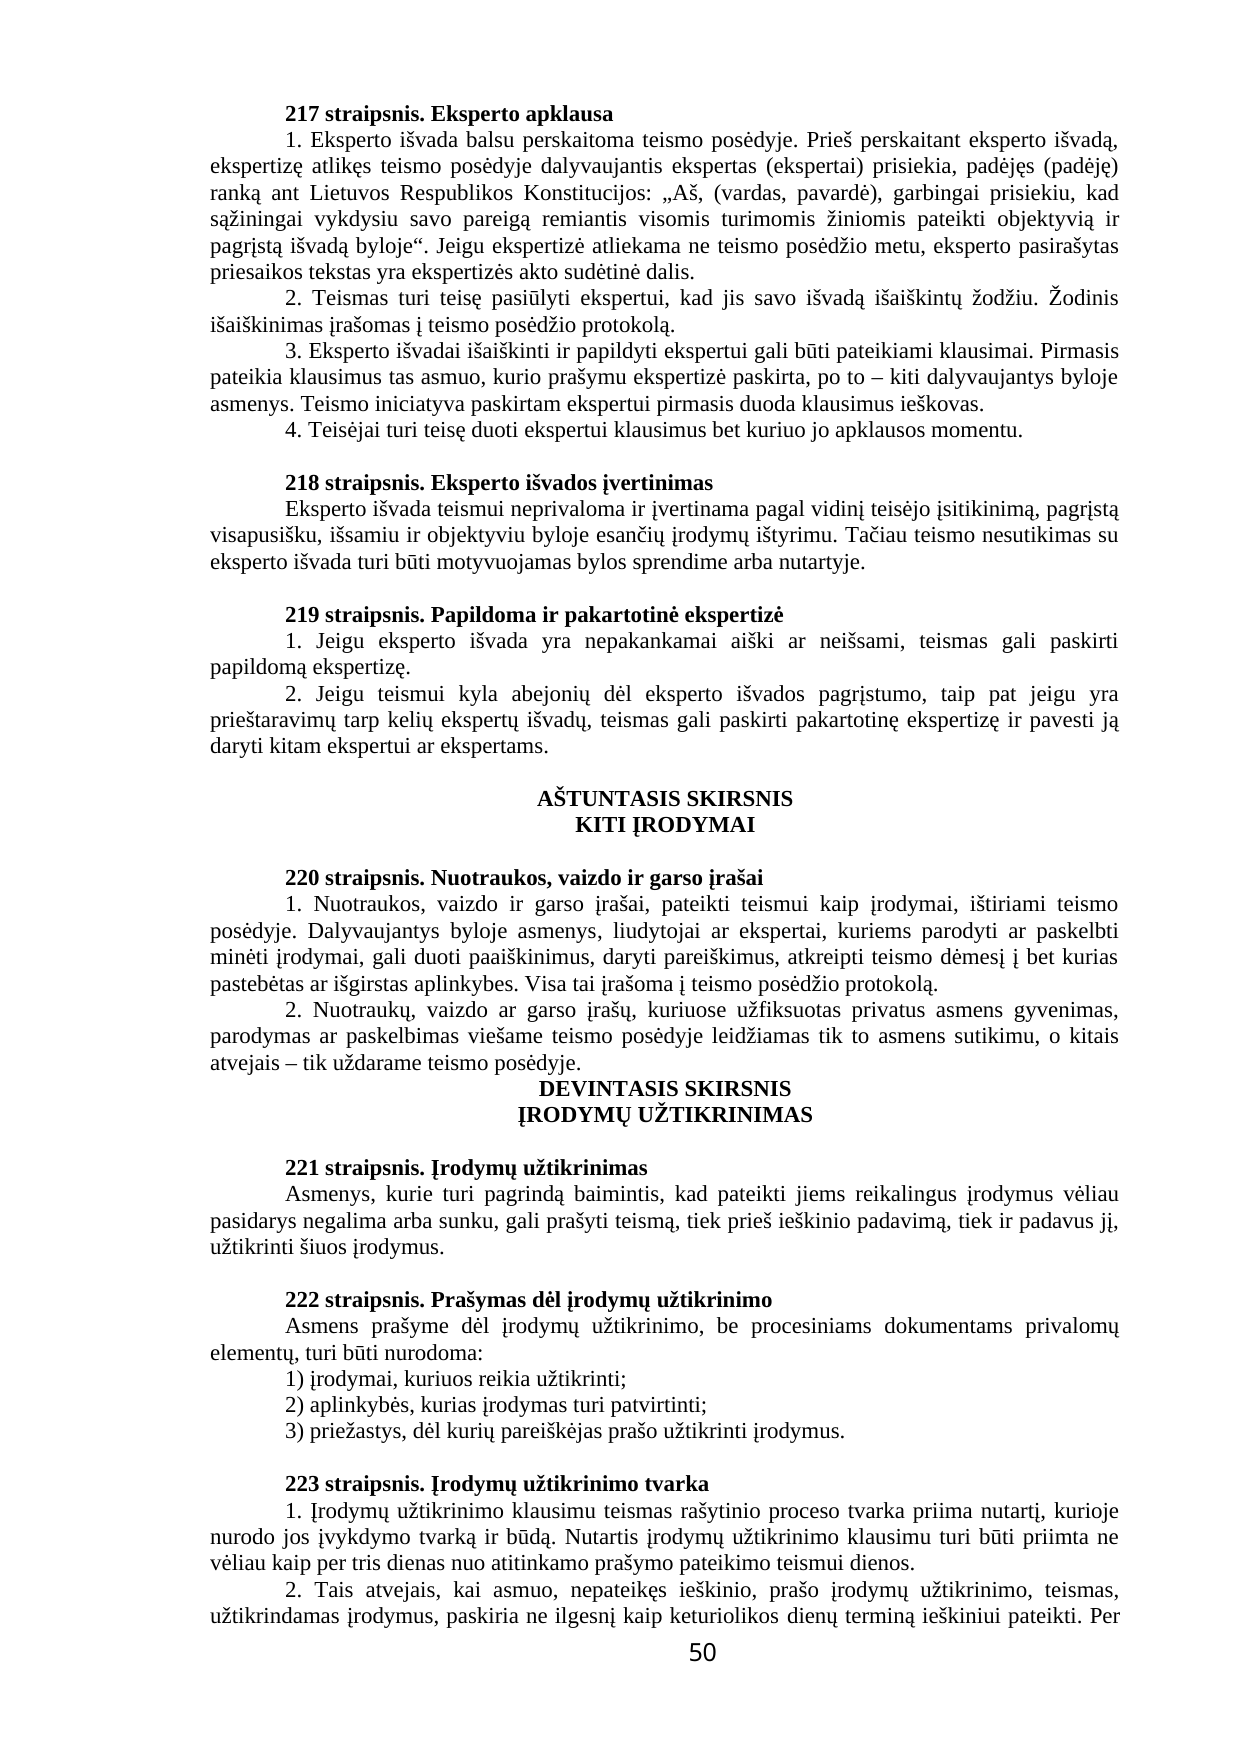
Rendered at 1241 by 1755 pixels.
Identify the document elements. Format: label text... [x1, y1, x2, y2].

text 1. Jeigu eksperto išvada yra nepakankamai aiški ar neišsami, teismas gali paskirti papildomą ekspertizę. [210, 627, 1120, 680]
subtitle Įrodymų užtikrinimas [210, 1101, 1120, 1128]
text 4. Teisėjai turi teisę duoti ekspertui klausimus bet kuriuo jo apklausos momentu. [210, 416, 1120, 442]
text 1) įrodymai, kuriuos reikia užtikrinti; [210, 1365, 1120, 1391]
text 2. Tais atvejais, kai asmuo, nepateikęs ieškinio, prašo įrodymų užtikrinimo, teismas, užtikrindamas įrodymus, paskiria ne ilgesnį kaip keturiolikos dienų terminą ieškiniui pateikti. Per [210, 1576, 1120, 1628]
text 2. Nuotraukų, vaizdo ar garso įrašų, kuriuose užfiksuotas privatus asmens gyvenimas, parodymas ar paskelbimas viešame teismo posėdyje leidžiamas tik to asmens sutikimu, o kitais atvejais – tik uždarame teismo posėdyje. [210, 996, 1120, 1075]
text 218 straipsnis. Eksperto išvados įvertinimas [210, 469, 1120, 495]
subtitle Devintasis skirsnis [210, 1075, 1120, 1101]
text 221 straipsnis. Įrodymų užtikrinimas [210, 1154, 1120, 1180]
text 3) priežastys, dėl kurių pareiškėjas prašo užtikrinti įrodymus. [210, 1418, 1120, 1444]
text 3. Eksperto išvadai išaiškinti ir papildyti ekspertui gali būti pateikiami klausimai. Pirmasis pateikia klausimus tas asmuo, kurio prašymu ekspertizė paskirta, po to – kiti dalyvaujantys byloje asmenys. Teismo iniciatyva paskirtam ekspertui pirmasis duoda klausimus ieškovas. [210, 337, 1120, 416]
text 219 straipsnis. Papildoma ir pakartotinė ekspertizė [210, 601, 1120, 627]
text 220 straipsnis. Nuotraukos, vaizdo ir garso įrašai [210, 864, 1120, 891]
text Asmens prašyme dėl įrodymų užtikrinimo, be procesiniams dokumentams privalomų elementų, turi būti nurodoma: [210, 1312, 1120, 1365]
text 2. Jeigu teismui kyla abejonių dėl eksperto išvados pagrįstumo, taip pat jeigu yra prieštaravimų tarp kelių ekspertų išvadų, teismas gali paskirti pakartotinę ekspertizę ir pavesti ją daryti kitam ekspertui ar ekspertams. [210, 680, 1120, 759]
text 1. Eksperto išvada balsu perskaitoma teismo posėdyje. Prieš perskaitant eksperto išvadą, ekspertizę atlikęs teismo posėdyje dalyvaujantis ekspertas (ekspertai) prisiekia, padėjęs (padėję) ranką ant Lietuvos Respublikos Konstitucijos: „Aš, (vardas, pavardė), garbingai prisiekiu, kad sąžiningai vykdysiu savo pareigą remiantis visomis turimomis žiniomis pateikti objektyvią ir pagrįstą išvadą byloje“. Jeigu ekspertizė atliekama ne teismo posėdžio metu, eksperto pasirašytas priesaikos tekstas yra ekspertizės akto sudėtinė dalis. [210, 126, 1120, 284]
subtitle Kiti įrodymai [210, 811, 1120, 838]
text 2. Teismas turi teisę pasiūlyti ekspertui, kad jis savo išvadą išaiškintų žodžiu. Žodinis išaiškinimas įrašomas į teismo posėdžio protokolą. [210, 284, 1120, 337]
text Asmenys, kurie turi pagrindą baimintis, kad pateikti jiems reikalingus įrodymus vėliau pasidarys negalima arba sunku, gali prašyti teismą, tiek prieš ieškinio padavimą, tiek ir padavus jį, užtikrinti šiuos įrodymus. [210, 1180, 1120, 1259]
text 222 straipsnis. Prašymas dėl įrodymų užtikrinimo [210, 1286, 1120, 1312]
text 1. Įrodymų užtikrinimo klausimu teismas rašytinio proceso tvarka priima nutartį, kurioje nurodo jos įvykdymo tvarką ir būdą. Nutartis įrodymų užtikrinimo klausimu turi būti priimta ne vėliau kaip per tris dienas nuo atitinkamo prašymo pateikimo teismui dienos. [210, 1497, 1120, 1576]
text 223 straipsnis. Įrodymų užtikrinimo tvarka [210, 1470, 1120, 1497]
text 1. Nuotraukos, vaizdo ir garso įrašai, pateikti teismui kaip įrodymai, ištiriami teismo posėdyje. Dalyvaujantys byloje asmenys, liudytojai ar ekspertai, kuriems parodyti ar paskelbti minėti įrodymai, gali duoti paaiškinimus, daryti pareiškimus, atkreipti teismo dėmesį į bet kurias pastebėtas ar išgirstas aplinkybes. Visa tai įrašoma į teismo posėdžio protokolą. [210, 891, 1120, 996]
text 217 straipsnis. Eksperto apklausa [210, 100, 1120, 126]
subtitle Aštuntasis skirsnis [210, 785, 1120, 811]
text Eksperto išvada teismui neprivaloma ir įvertinama pagal vidinį teisėjo įsitikinimą, pagrįstą visapusišku, išsamiu ir objektyviu byloje esančių įrodymų ištyrimu. Tačiau teismo nesutikimas su eksperto išvada turi būti motyvuojamas bylos sprendime arba nutartyje. [210, 495, 1120, 574]
text 2) aplinkybės, kurias įrodymas turi patvirtinti; [210, 1391, 1120, 1418]
